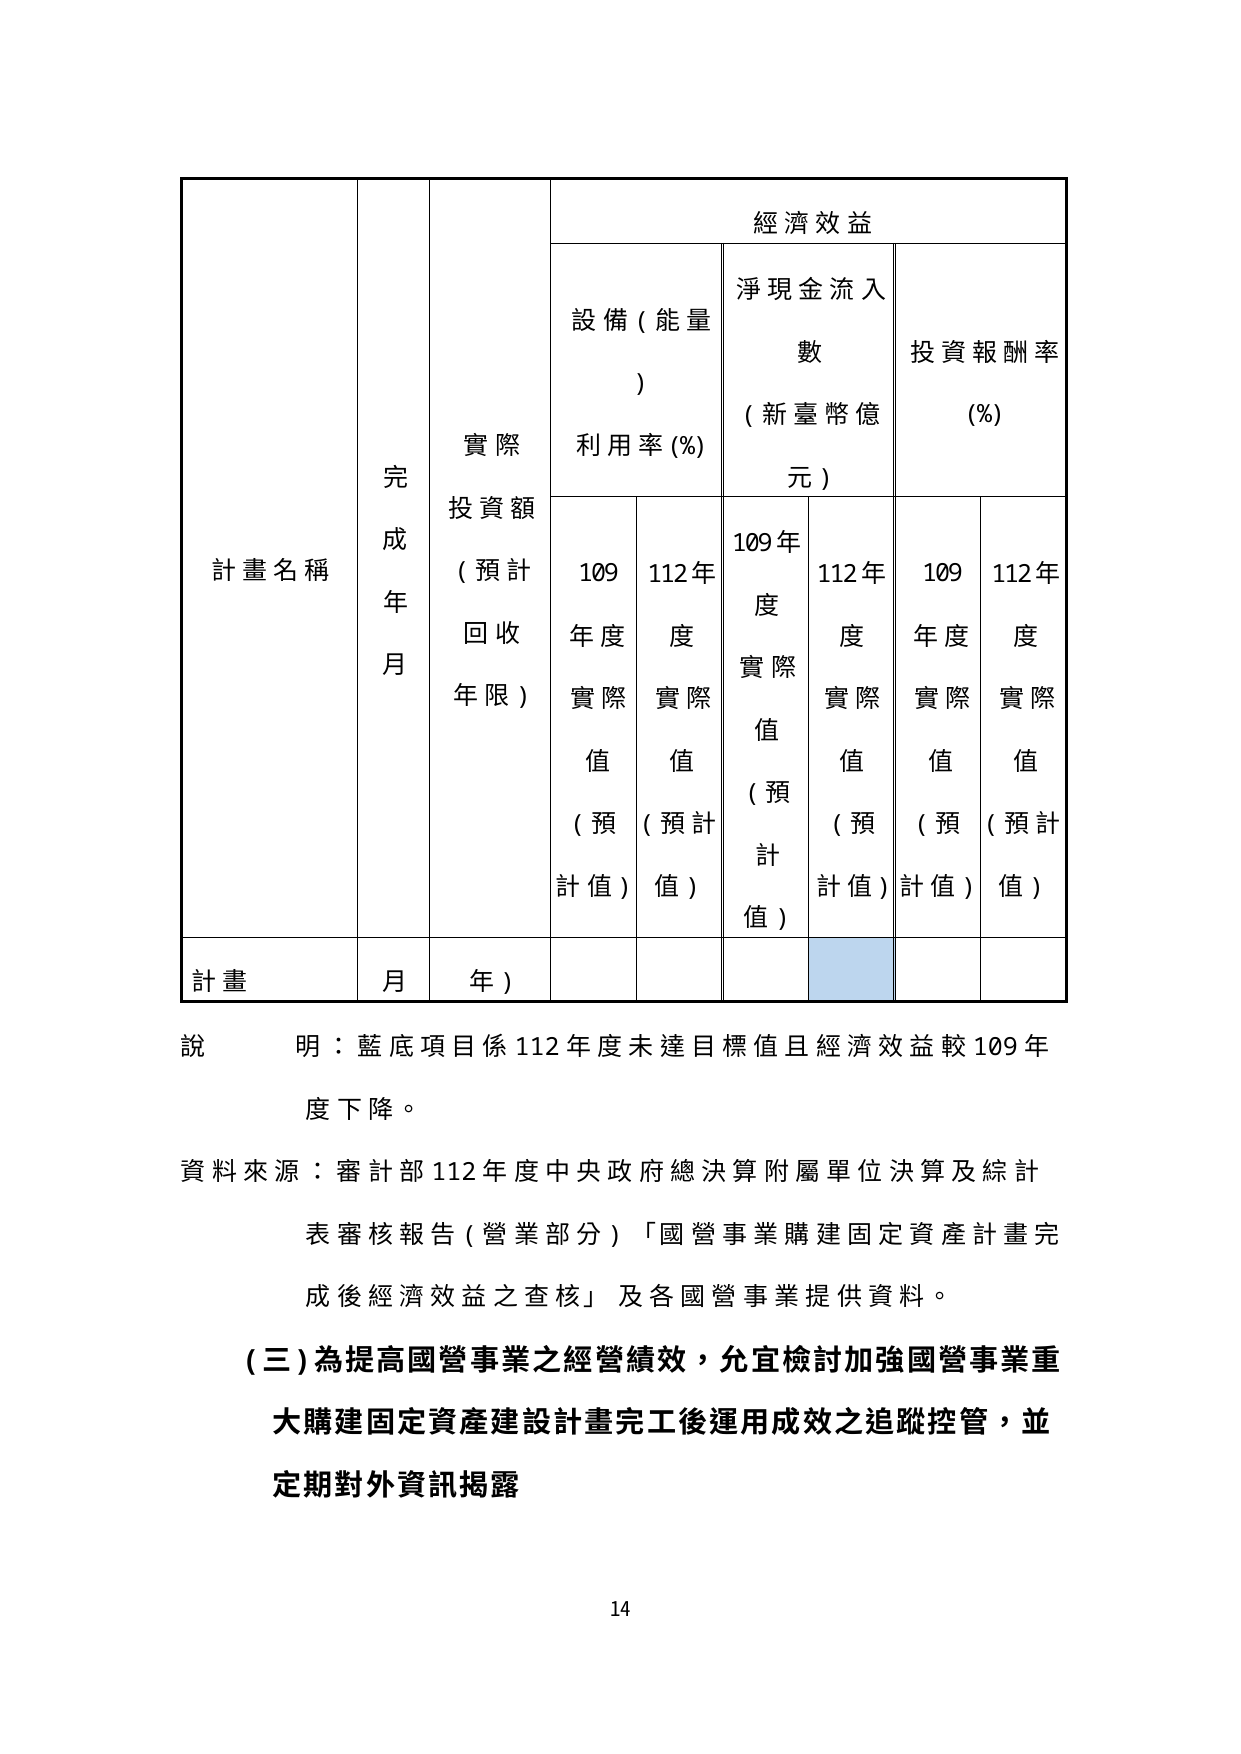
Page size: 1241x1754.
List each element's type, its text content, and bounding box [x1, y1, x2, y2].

table_cell 月 [358, 938, 429, 1000]
table_header 經濟效益 [551, 180, 1065, 243]
text 說 明：藍底項目係112年度未達目標值且經濟效益較109年度下降。 [177, 1003, 1063, 1128]
table_cell 109年度 實際值 (預計值) [551, 497, 636, 937]
table_cell 112年度 實際值 (預計值) [809, 497, 893, 937]
text (三)為提高國營事業之經營績效，允宜檢討加強國營事業重大購建固定資產建設計畫完工後運用成效之追蹤控管，並定期對外資訊揭露 [236, 1316, 1063, 1503]
table_header 完成 年月 [358, 180, 429, 937]
table_header 實際 投資額 (預計回收 年限) [430, 180, 550, 937]
table_cell [724, 938, 808, 1000]
table_cell 112年度 實際值 (預計值) [981, 497, 1065, 937]
table_cell [981, 938, 1065, 1000]
table_header 計畫名稱 [183, 180, 357, 937]
table_cell 投資報酬率 (%) [896, 244, 1065, 496]
table_cell 計畫 [183, 938, 357, 1000]
table_cell 112年度 實際值 (預計值) [637, 497, 721, 937]
text 資料來源：審計部112年度中央政府總決算附屬單位決算及綜計表審核報告(營業部分)「國營事業購建固定資產計畫完成後經濟效益之查核」及各國營事業提供資料。 [177, 1128, 1063, 1316]
table_cell [637, 938, 721, 1000]
table_cell 109年度 實際值 (預計值) [896, 497, 980, 937]
table_cell 109年度 實際值 (預計值) [724, 497, 808, 937]
table_cell 年) [430, 938, 550, 1000]
table_cell 設備(能量) 利用率(%) [551, 244, 721, 496]
table_cell [551, 938, 636, 1000]
table_cell 淨現金流入數 (新臺幣億元) [724, 244, 893, 496]
table_cell [896, 938, 980, 1000]
table_cell [809, 938, 893, 1000]
